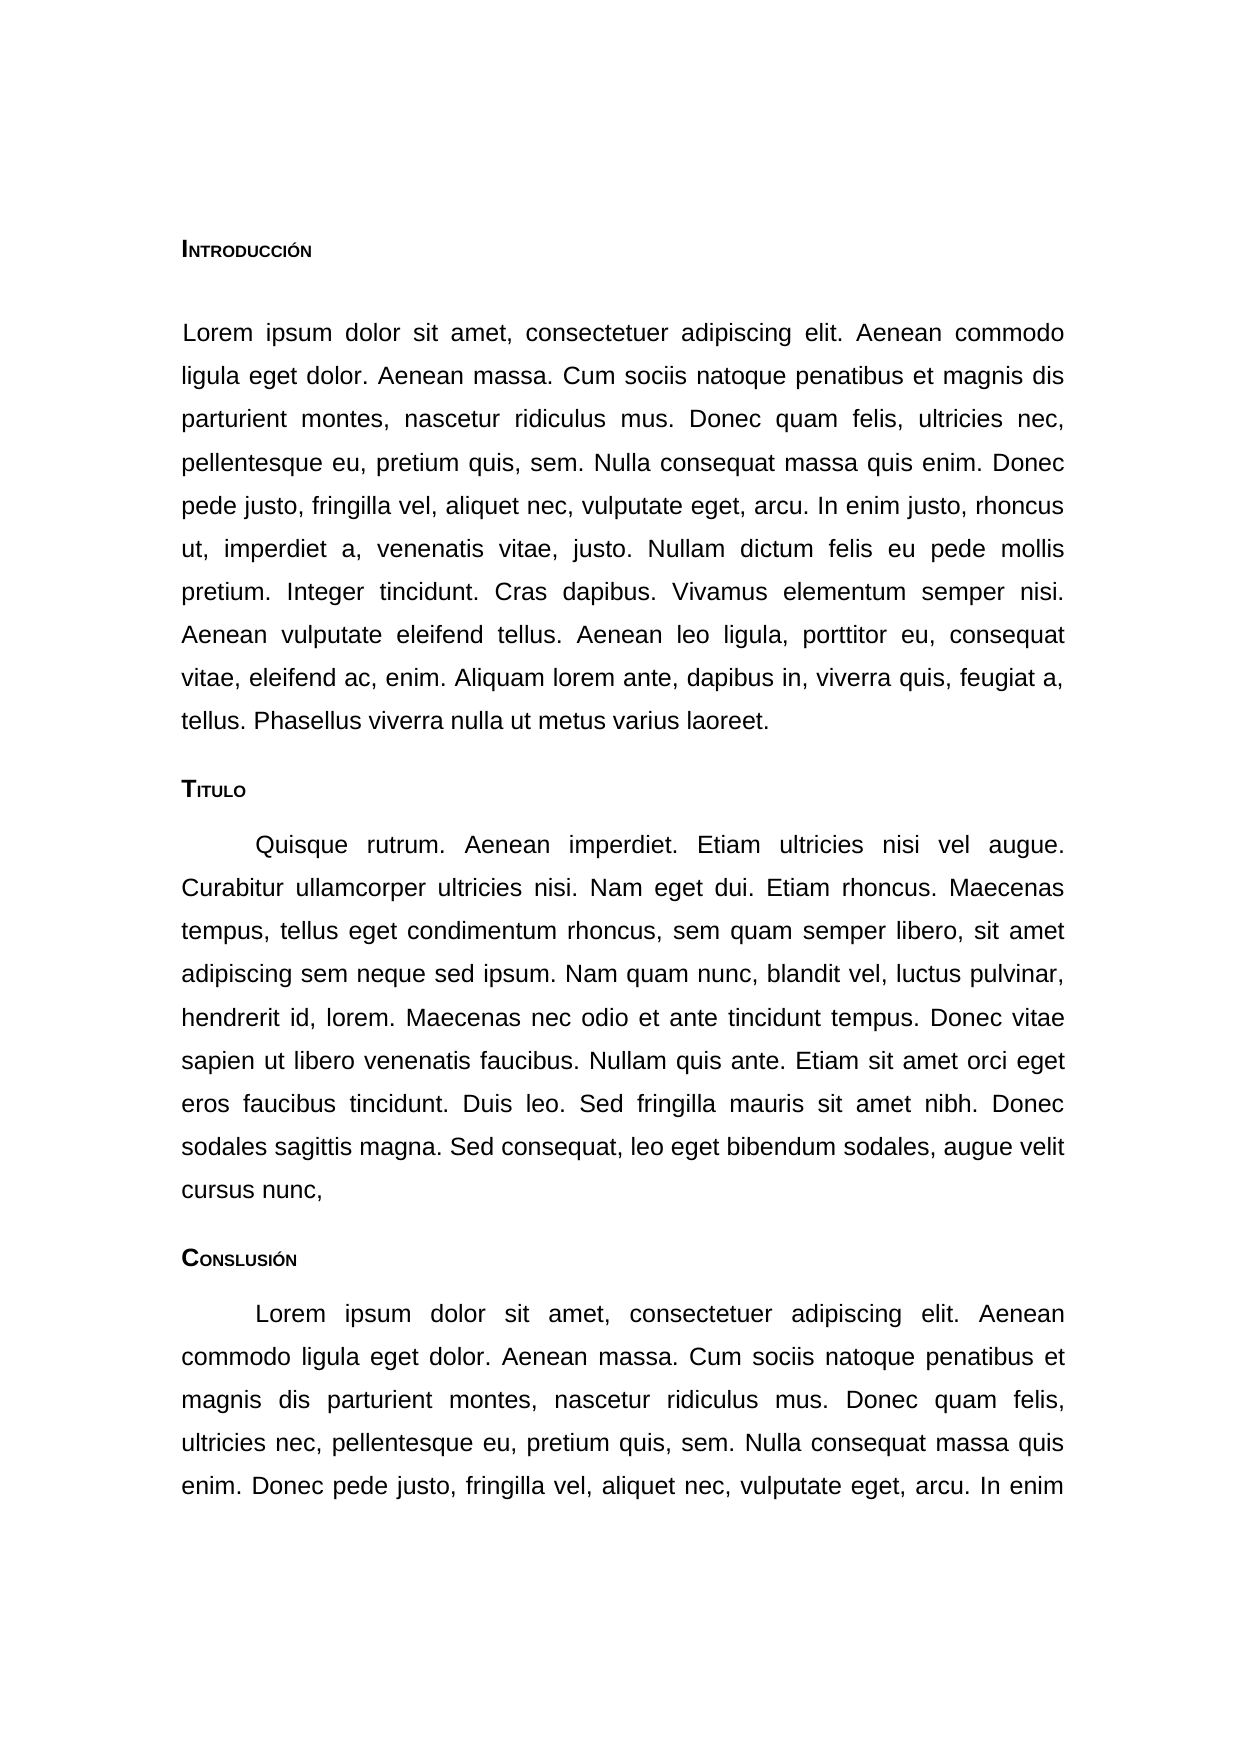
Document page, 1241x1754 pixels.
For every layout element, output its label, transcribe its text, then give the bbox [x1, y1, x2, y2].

subtitle Titulo [181, 774, 1066, 803]
text Quisque rutrum. Aenean imperdiet. Etiam ultricies nisi vel augue. Curabitur ullamcorper ultricies nisi. Nam eget dui. Etiam rhoncus. Maecenas tempus, tellus eget condimentum rhoncus, sem quam semper libero, sit amet adipiscing sem neque sed ipsum. Nam quam nunc, blandit vel, luctus pulvinar, hendrerit id, lorem. Maecenas nec odio et ante tincidunt tempus. Donec vitae sapien ut libero venenatis faucibus. Nullam quis ante. Etiam sit amet orci eget eros faucibus tincidunt. Duis leo. Sed fringilla mauris sit amet nibh. Donec sodales sagittis magna. Sed consequat, leo eget bibendum sodales, augue velit cursus nunc, [181, 830, 1066, 1204]
text Lorem ipsum dolor sit amet, consectetuer adipiscing elit. Aenean commodo ligula eget dolor. Aenean massa. Cum sociis natoque penatibus et magnis dis parturient montes, nascetur ridiculus mus. Donec quam felis, ultricies nec, pellentesque eu, pretium quis, sem. Nulla consequat massa quis enim. Donec pede justo, fringilla vel, aliquet nec, vulputate eget, arcu. In enim justo, rhoncus ut, imperdiet a, venenatis vitae, justo. Nullam dictum felis eu pede mollis pretium. Integer tincidunt. Cras dapibus. Vivamus elementum semper nisi. Aenean vulputate eleifend tellus. Aenean leo ligula, porttitor eu, consequat vitae, eleifend ac, enim. Aliquam lorem ante, dapibus in, viverra quis, feugiat a, tellus. Phasellus viverra nulla ut metus varius laoreet. [181, 318, 1066, 735]
subtitle Conslusión [181, 1243, 1066, 1272]
text Lorem ipsum dolor sit amet, consectetuer adipiscing elit. Aenean commodo ligula eget dolor. Aenean massa. Cum sociis natoque penatibus et magnis dis parturient montes, nascetur ridiculus mus. Donec quam felis, ultricies nec, pellentesque eu, pretium quis, sem. Nulla consequat massa quis enim. Donec pede justo, fringilla vel, aliquet nec, vulputate eget, arcu. In enim [181, 1299, 1066, 1500]
subtitle Introducción [181, 234, 1066, 262]
